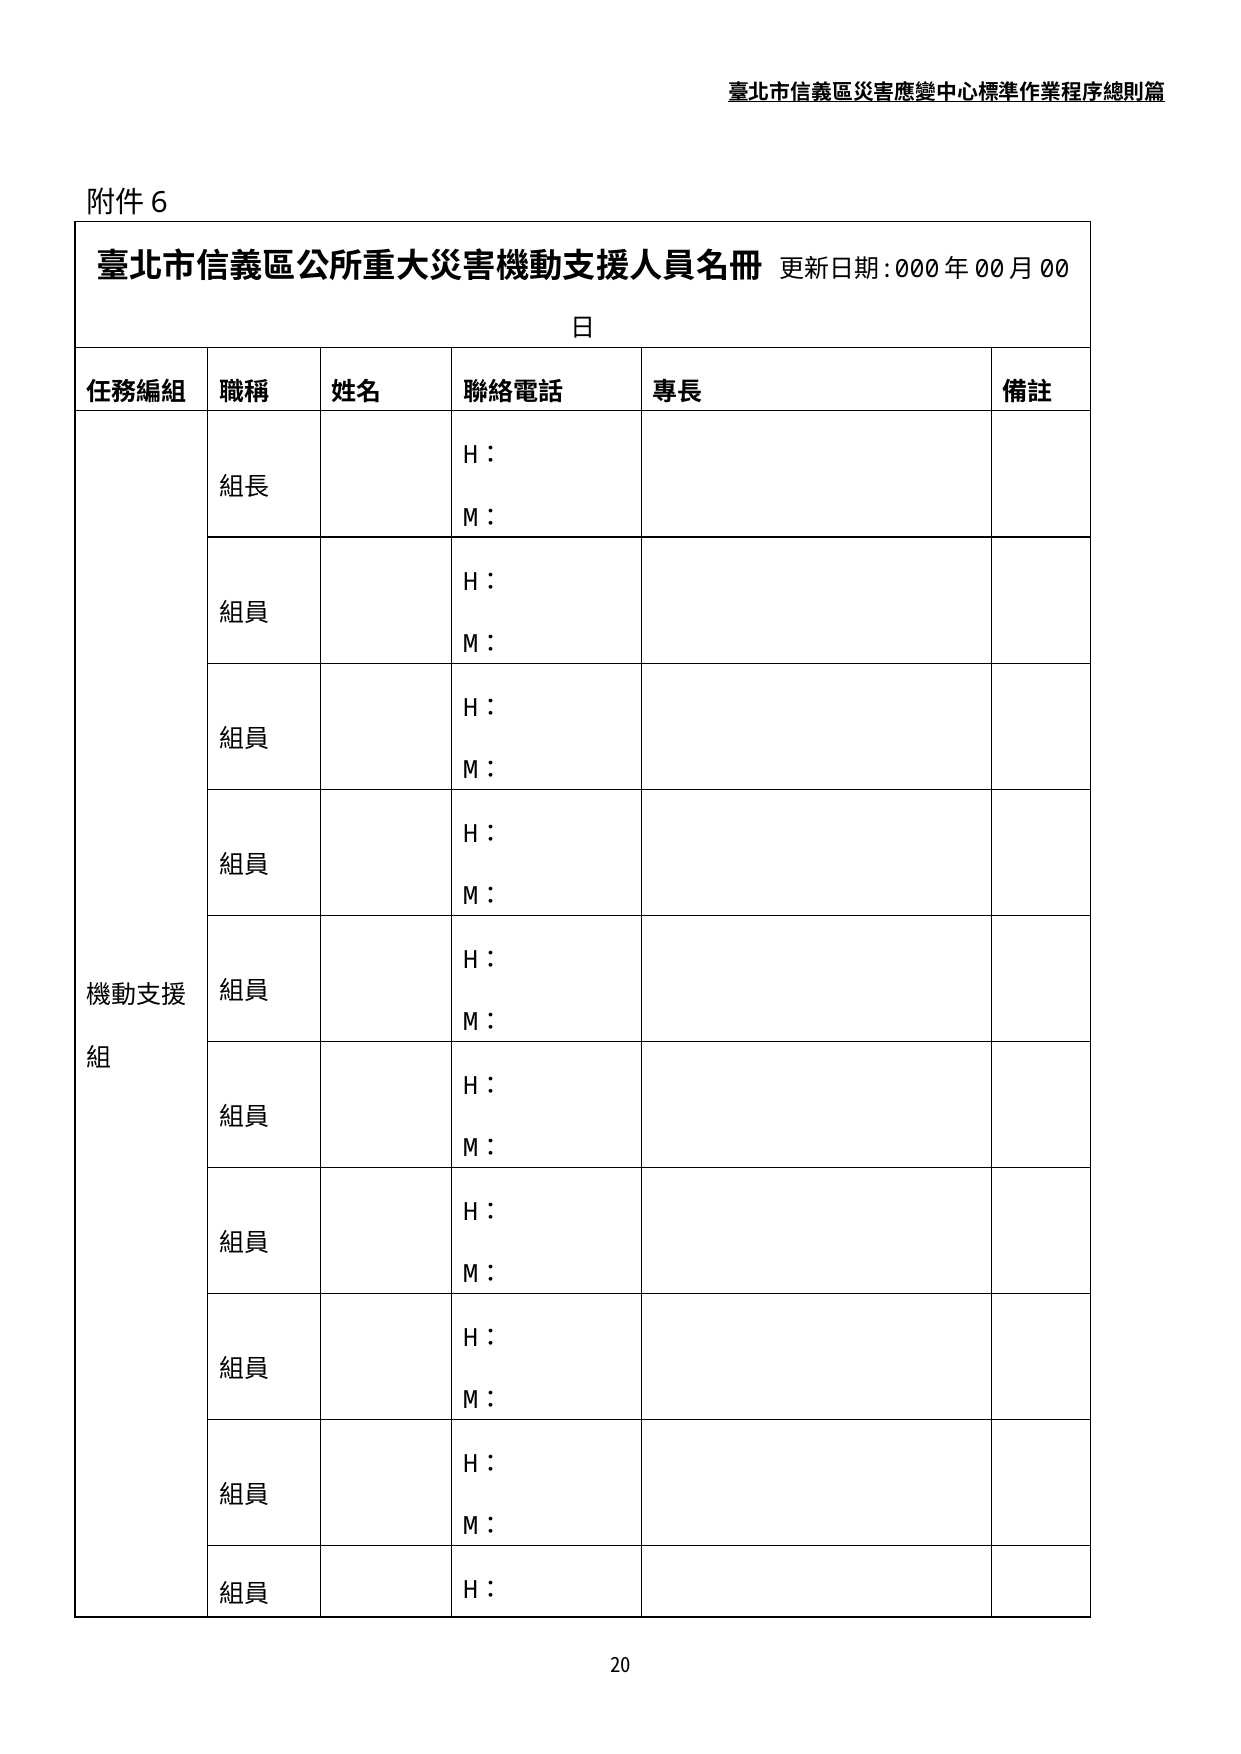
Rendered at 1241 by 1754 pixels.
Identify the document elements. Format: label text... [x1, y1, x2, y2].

table_cell [992, 1420, 1090, 1545]
table_cell [642, 538, 991, 662]
table_cell [992, 538, 1090, 662]
table_cell [321, 538, 451, 662]
table_cell 組員 [208, 538, 320, 662]
table_cell [642, 1294, 991, 1419]
table_cell [992, 790, 1090, 914]
table_cell 臺北市信義區公所重大災害機動支援人員名冊 更新日期:000年00月00日 [76, 222, 1090, 347]
table_cell [642, 664, 991, 788]
table_cell [992, 1294, 1090, 1419]
table_cell H： M： [452, 1168, 641, 1293]
table_cell [321, 790, 451, 914]
table_cell [992, 1168, 1090, 1293]
table_cell [642, 411, 991, 536]
table_cell H： M： [452, 1294, 641, 1419]
table_cell 聯絡電話 [452, 348, 641, 410]
table_cell [321, 1420, 451, 1545]
table_cell [642, 1042, 991, 1167]
table_cell H： M： [452, 916, 641, 1041]
table_cell 備註 [992, 348, 1090, 410]
table_cell [992, 664, 1090, 788]
table_cell [992, 1546, 1090, 1616]
table_cell 組長 [208, 411, 320, 536]
table_cell [992, 411, 1090, 536]
table_cell [321, 1042, 451, 1167]
table_cell [992, 1042, 1090, 1167]
table_cell [642, 1546, 991, 1616]
table_cell [321, 1546, 451, 1616]
table_cell H： M： [452, 1042, 641, 1167]
table_cell [992, 916, 1090, 1041]
table_cell 組員 [208, 916, 320, 1041]
table_cell H： M： [452, 790, 641, 914]
table_cell 任務編組 [76, 348, 207, 410]
table_cell H： M： [452, 538, 641, 662]
table_cell [642, 916, 991, 1041]
table_cell [321, 664, 451, 788]
table_cell 職稱 [208, 348, 320, 410]
table_cell H： M： [452, 664, 641, 788]
table_cell [642, 1420, 991, 1545]
table_cell 組員 [208, 1042, 320, 1167]
table_cell 專長 [642, 348, 991, 410]
table_cell H： M： [452, 1420, 641, 1545]
table_cell 組員 [208, 1168, 320, 1293]
table_cell [321, 916, 451, 1041]
table_cell [642, 1168, 991, 1293]
table_cell 組員 [208, 1420, 320, 1545]
table_cell 組員 [208, 664, 320, 788]
table_cell 姓名 [321, 348, 451, 410]
table_cell 組員 [208, 790, 320, 914]
table_cell 機動支援組 [76, 411, 207, 1616]
table_cell [642, 790, 991, 914]
table_cell [321, 1294, 451, 1419]
table_cell 組員 [208, 1546, 320, 1616]
table_cell H： [452, 1546, 641, 1616]
table_header 附件6 [75, 158, 1090, 221]
table_cell H： M： [452, 411, 641, 536]
table_cell [321, 411, 451, 536]
table_cell [321, 1168, 451, 1293]
table_cell 組員 [208, 1294, 320, 1419]
